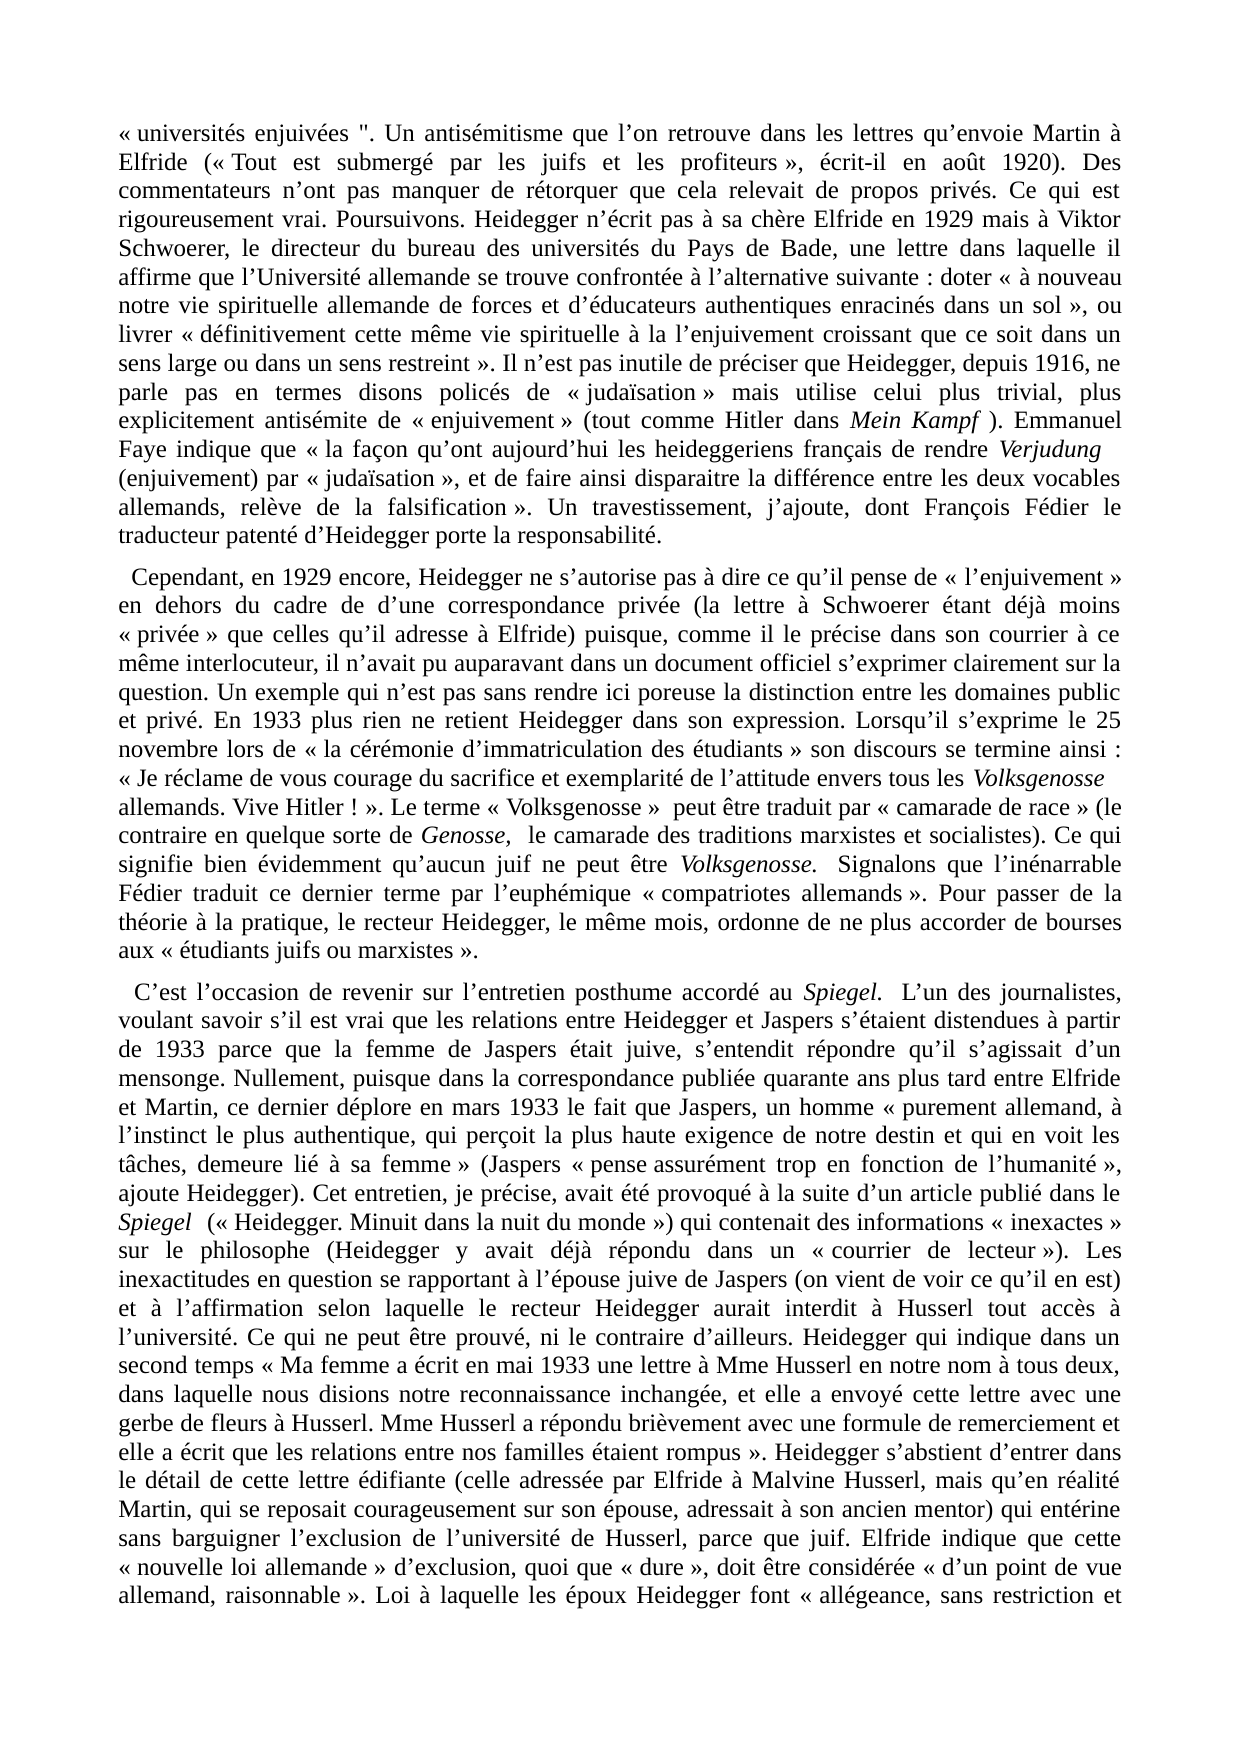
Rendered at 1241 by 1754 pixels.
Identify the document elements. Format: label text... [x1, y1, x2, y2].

text « universités enjuivées ". Un antisémitisme que l’on retrouve dans les lettres qu’envoie Martin à Elfride (« Tout est submergé par les juifs et les profiteurs », écrit-il en août 1920). Des commentateurs n’ont pas manquer de rétorquer que cela relevait de propos privés. Ce qui est rigoureusement vrai. Poursuivons. Heidegger n’écrit pas à sa chère Elfride en 1929 mais à Viktor Schwoerer, le directeur du bureau des universités du Pays de Bade, une lettre dans laquelle il affirme que l’Université allemande se trouve confrontée à l’alternative suivante : doter « à nouveau notre vie spirituelle allemande de forces et d’éducateurs authentiques enracinés dans un sol », ou livrer « définitivement cette même vie spirituelle à la l’enjuivement croissant que ce soit dans un sens large ou dans un sens restreint ». Il n’est pas inutile de préciser que Heidegger, depuis 1916, ne parle pas en termes disons policés de « judaïsation » mais utilise celui plus trivial, plus explicitement antisémite de « enjuivement » (tout comme Hitler dans Mein Kampf ). Emmanuel Faye indique que « la façon qu’ont aujourd’hui les heideggeriens français de rendre Verjudung (enjuivement) par « judaïsation », et de faire ainsi disparaitre la différence entre les deux vocables allemands, relève de la falsification ». Un travestissement, j’ajoute, dont François Fédier le traducteur patenté d’Heidegger porte la responsabilité. [118, 118, 1122, 549]
text C’est l’occasion de revenir sur l’entretien posthume accordé au Spiegel. L’un des journalistes, voulant savoir s’il est vrai que les relations entre Heidegger et Jaspers s’étaient distendues à partir de 1933 parce que la femme de Jaspers était juive, s’entendit répondre qu’il s’agissait d’un mensonge. Nullement, puisque dans la correspondance publiée quarante ans plus tard entre Elfride et Martin, ce dernier déplore en mars 1933 le fait que Jaspers, un homme « purement allemand, à l’instinct le plus authentique, qui perçoit la plus haute exigence de notre destin et qui en voit les tâches, demeure lié à sa femme » (Jaspers « pense assurément trop en fonction de l’humanité », ajoute Heidegger). Cet entretien, je précise, avait été provoqué à la suite d’un article publié dans le Spiegel (« Heidegger. Minuit dans la nuit du monde ») qui contenait des informations « inexactes » sur le philosophe (Heidegger y avait déjà répondu dans un « courrier de lecteur »). Les inexactitudes en question se rapportant à l’épouse juive de Jaspers (on vient de voir ce qu’il en est) et à l’affirmation selon laquelle le recteur Heidegger aurait interdit à Husserl tout accès à l’université. Ce qui ne peut être prouvé, ni le contraire d’ailleurs. Heidegger qui indique dans un second temps « Ma femme a écrit en mai 1933 une lettre à Mme Husserl en notre nom à tous deux, dans laquelle nous disions notre reconnaissance inchangée, et elle a envoyé cette lettre avec une gerbe de fleurs à Husserl. Mme Husserl a répondu brièvement avec une formule de remerciement et elle a écrit que les relations entre nos familles étaient rompus ». Heidegger s’abstient d’entrer dans le détail de cette lettre édifiante (celle adressée par Elfride à Malvine Husserl, mais qu’en réalité Martin, qui se reposait courageusement sur son épouse, adressait à son ancien mentor) qui entérine sans barguigner l’exclusion de l’université de Husserl, parce que juif. Elfride indique que cette « nouvelle loi allemande » d’exclusion, quoi que « dure », doit être considérée « d’un point de vue allemand, raisonnable ». Loi à laquelle les époux Heidegger font « allégeance, sans restriction et [118, 977, 1122, 1609]
text Cependant, en 1929 encore, Heidegger ne s’autorise pas à dire ce qu’il pense de « l’enjuivement » en dehors du cadre de d’une correspondance privée (la lettre à Schwoerer étant déjà moins « privée » que celles qu’il adresse à Elfride) puisque, comme il le précise dans son courrier à ce même interlocuteur, il n’avait pu auparavant dans un document officiel s’exprimer clairement sur la question. Un exemple qui n’est pas sans rendre ici poreuse la distinction entre les domaines public et privé. En 1933 plus rien ne retient Heidegger dans son expression. Lorsqu’il s’exprime le 25 novembre lors de « la cérémonie d’immatriculation des étudiants » son discours se termine ainsi : « Je réclame de vous courage du sacrifice et exemplarité de l’attitude envers tous les Volksgenosse allemands. Vive Hitler ! ». Le terme « Volksgenosse » peut être traduit par « camarade de race » (le contraire en quelque sorte de Genosse, le camarade des traditions marxistes et socialistes). Ce qui signifie bien évidemment qu’aucun juif ne peut être Volksgenosse. Signalons que l’inénarrable Fédier traduit ce dernier terme par l’euphémique « compatriotes allemands ». Pour passer de la théorie à la pratique, le recteur Heidegger, le même mois, ordonne de ne plus accorder de bourses aux « étudiants juifs ou marxistes ». [118, 562, 1122, 964]
